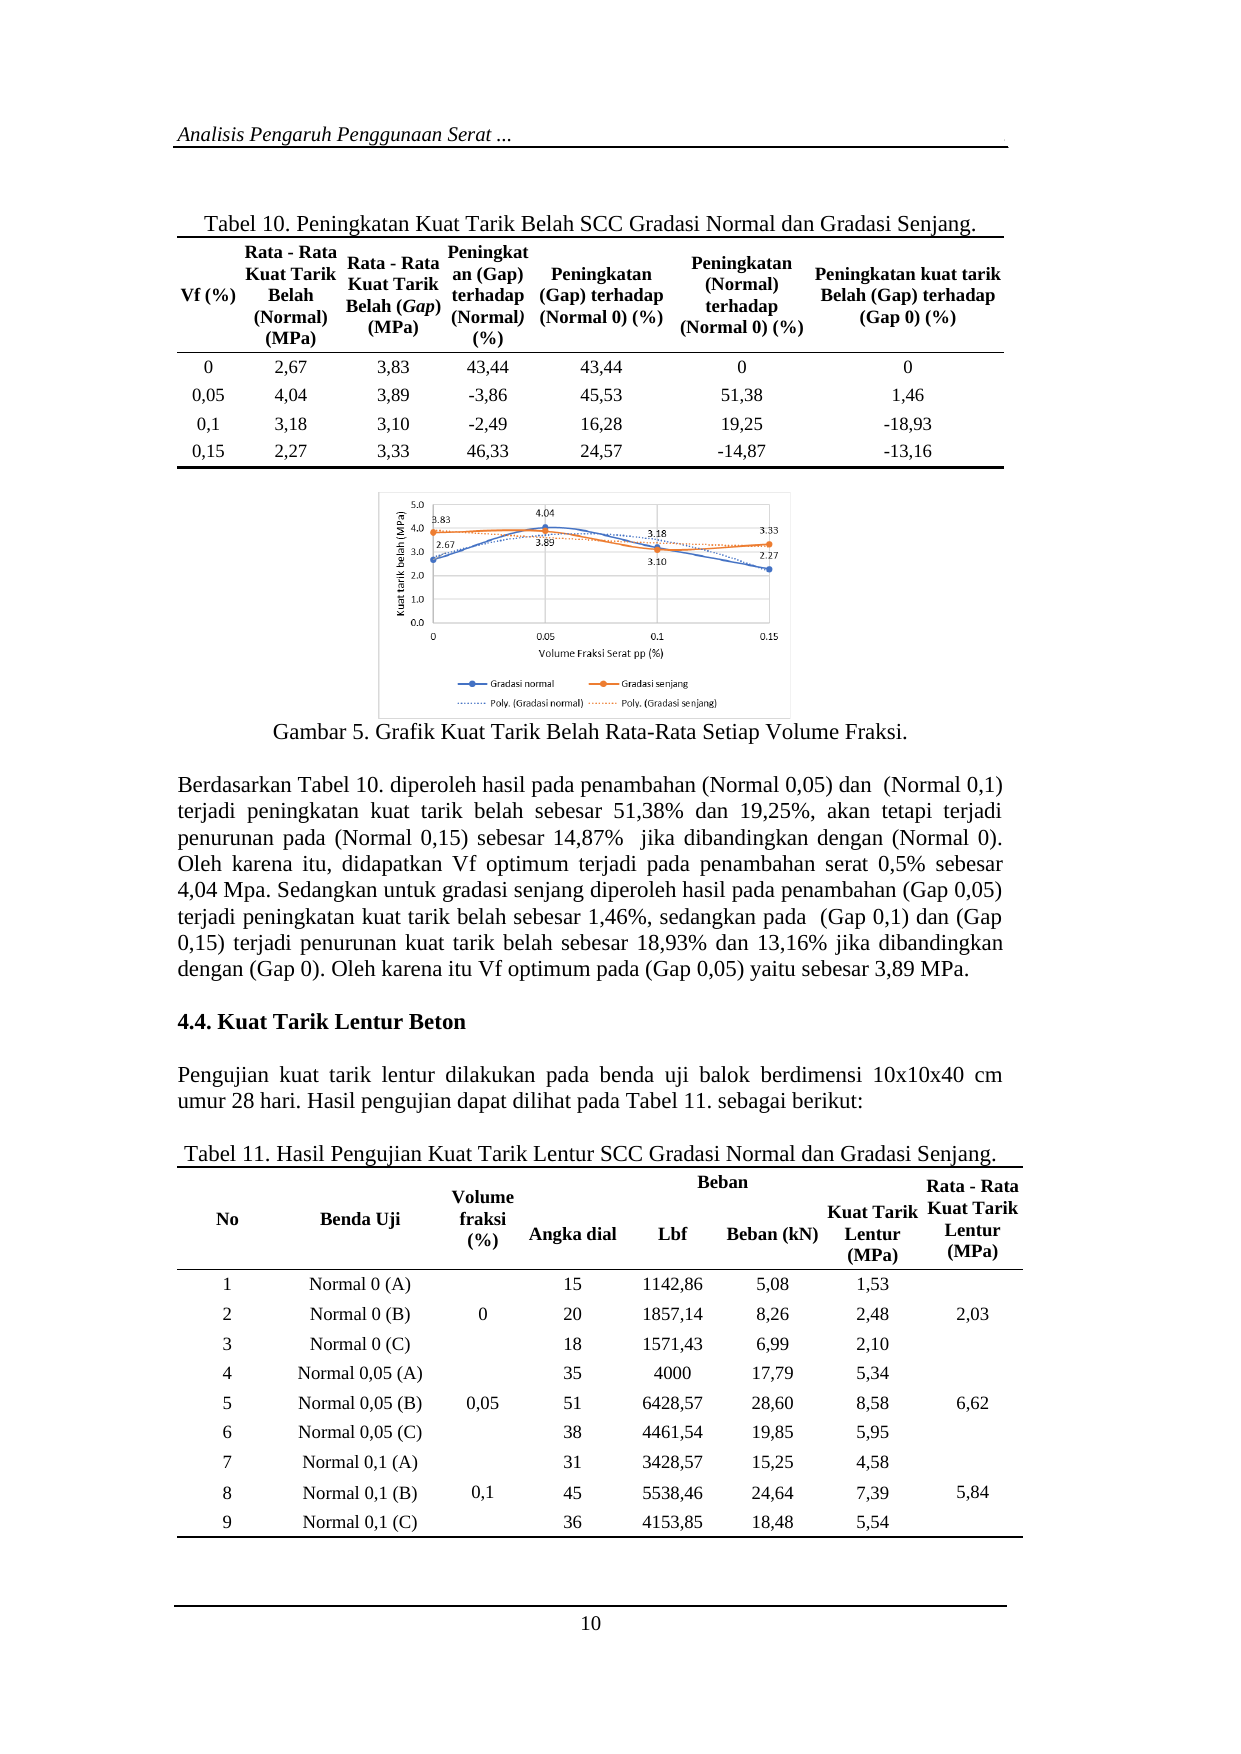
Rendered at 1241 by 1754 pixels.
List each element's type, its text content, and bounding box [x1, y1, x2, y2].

table_cell Normal 0,1 (B) [277, 1477, 443, 1506]
list Tabel 10. Peningkatan Kuat Tarik Belah SCC Gradasi Normal dan Gradasi Senjang. [177, 209, 1004, 236]
table_cell 36 [523, 1506, 622, 1536]
table_cell 3428,57 [623, 1447, 722, 1477]
table_cell 1571,43 [623, 1328, 722, 1358]
table_cell 1,46 [812, 381, 1004, 409]
table_cell 24,64 [723, 1477, 822, 1506]
table_cell Angka dial [523, 1196, 622, 1269]
table_cell 8 [177, 1477, 277, 1506]
table_cell Normal 0,05 (B) [277, 1388, 443, 1417]
table_cell 0 [812, 353, 1004, 381]
table_cell Normal 0,1 (A) [277, 1447, 443, 1477]
list 4.4. Kuat Tarik Lentur Beton [177, 1008, 1004, 1034]
table_cell -18,93 [812, 409, 1004, 438]
table_cell 51 [523, 1388, 622, 1417]
table_cell 6,99 [723, 1328, 822, 1358]
table_cell 2,67 [239, 353, 342, 381]
table_cell 3,83 [342, 353, 444, 381]
table_cell Lbf [623, 1196, 722, 1269]
table_cell 15,25 [723, 1447, 822, 1477]
table_header Rata - Rata Kuat Tarik Belah (Gap) (MPa) [342, 238, 444, 352]
table_cell 28,60 [723, 1388, 822, 1417]
table_cell 43,44 [444, 353, 531, 381]
table_header Vf (%) [177, 238, 239, 352]
table_cell 8,58 [823, 1388, 922, 1417]
table_cell 19,85 [723, 1417, 822, 1447]
table_cell Kuat Tarik Lentur (MPa) [823, 1196, 922, 1269]
table_cell 3,33 [342, 438, 444, 466]
table_cell 2,27 [239, 438, 342, 466]
table_cell 35 [523, 1358, 622, 1387]
table_cell 1142,86 [623, 1270, 722, 1298]
table_cell 38 [523, 1417, 622, 1447]
table_cell 31 [523, 1447, 622, 1477]
list Gambar 5. Grafik Kuat Tarik Belah Rata-Rata Setiap Volume Fraksi. [177, 469, 1004, 744]
table_cell 0 [671, 353, 812, 381]
table_cell 5,08 [723, 1270, 822, 1298]
table_cell 5,54 [823, 1506, 922, 1536]
table_cell 24,57 [531, 438, 671, 466]
table_cell 5538,46 [623, 1477, 722, 1506]
table_cell 46,33 [444, 438, 531, 466]
table_cell 6 [177, 1417, 277, 1447]
table_cell 2,03 [923, 1270, 1022, 1358]
table_cell 3,18 [239, 409, 342, 438]
table_header Peningkatan (Gap) terhadap (Normal 0) (%) [531, 238, 671, 352]
table_cell 0,15 [177, 438, 239, 466]
list Tabel 11. Hasil Pengujian Kuat Tarik Lentur SCC Gradasi Normal dan Gradasi Senjang. [177, 1140, 1004, 1166]
table_cell 17,79 [723, 1358, 822, 1387]
table_cell 5,34 [823, 1358, 922, 1387]
table_cell 6428,57 [623, 1388, 722, 1417]
table_header Rata - Rata Kuat Tarik Lentur (MPa) [923, 1168, 1022, 1269]
table_cell 45,53 [531, 381, 671, 409]
table_cell -13,16 [812, 438, 1004, 466]
table_cell 1,53 [823, 1270, 922, 1298]
table_cell Normal 0,1 (C) [277, 1506, 443, 1536]
table_cell 5,84 [923, 1447, 1022, 1536]
table_cell Normal 0,05 (A) [277, 1358, 443, 1387]
table_cell 7 [177, 1447, 277, 1477]
table_cell Normal 0 (B) [277, 1299, 443, 1328]
table_cell 4153,85 [623, 1506, 722, 1536]
table_cell -14,87 [671, 438, 812, 466]
list Berdasarkan Tabel 10. diperoleh hasil pada penambahan (Normal 0,05) dan (Normal 0,1) terjadi peningkatan kuat tarik belah sebesar 51,38% dan 19,25%, akan tetapi terjadi penurunan pada (Normal 0,15) sebesar 14,87% jika dibandingkan dengan (Normal 0). Oleh karena itu, didapatkan Vf optimum terjadi pada penambahan serat 0,5% sebesar 4,04 Mpa. Sedangkan untuk gradasi senjang diperoleh hasil pada penambahan (Gap 0,05) terjadi peningkatan kuat tarik belah sebesar 1,46%, sedangkan pada (Gap 0,1) dan (Gap 0,15) terjadi penurunan kuat tarik belah sebesar 18,93% dan 13,16% jika dibandingkan dengan (Gap 0). Oleh karena itu Vf optimum pada (Gap 0,05) yaitu sebesar 3,89 MPa. [177, 771, 1004, 982]
table_cell 51,38 [671, 381, 812, 409]
table_cell -3,86 [444, 381, 531, 409]
table_cell 7,39 [823, 1477, 922, 1506]
table_cell 19,25 [671, 409, 812, 438]
table_cell 0,05 [177, 381, 239, 409]
table_cell 0 [177, 353, 239, 381]
table_cell 8,26 [723, 1299, 822, 1328]
table_cell 6,62 [923, 1358, 1022, 1447]
table_header Benda Uji [277, 1168, 443, 1269]
table_cell 0 [443, 1270, 522, 1358]
table_cell 0,1 [443, 1447, 522, 1536]
table_cell 4461,54 [623, 1417, 722, 1447]
table_cell 2 [177, 1299, 277, 1328]
list Pengujian kuat tarik lentur dilakukan pada benda uji balok berdimensi 10x10x40 cm umur 28 hari. Hasil pengujian dapat dilihat pada Tabel 11. sebagai berikut: [177, 1061, 1004, 1113]
table_cell 20 [523, 1299, 622, 1328]
table_header Peningkatan kuat tarik Belah (Gap) terhadap (Gap 0) (%) [812, 238, 1004, 352]
table_cell 43,44 [531, 353, 671, 381]
table_cell 1 [177, 1270, 277, 1298]
table_cell Normal 0,05 (C) [277, 1417, 443, 1447]
table_cell 18 [523, 1328, 622, 1358]
table_header Peningkatan (Gap) terhadap (Normal) (%) [444, 238, 531, 352]
table_cell 5 [177, 1388, 277, 1417]
table_cell 3,89 [342, 381, 444, 409]
table_cell 0,1 [177, 409, 239, 438]
table_cell 16,28 [531, 409, 671, 438]
table_cell 4 [177, 1358, 277, 1387]
table_cell 18,48 [723, 1506, 822, 1536]
table_cell 4,58 [823, 1447, 922, 1477]
table_cell 15 [523, 1270, 622, 1298]
table_cell Normal 0 (A) [277, 1270, 443, 1298]
table_header No [177, 1168, 277, 1269]
table_cell 3,10 [342, 409, 444, 438]
table_header Peningkatan (Normal) terhadap (Normal 0) (%) [671, 238, 812, 352]
table_cell 5,95 [823, 1417, 922, 1447]
table_cell 0,05 [443, 1358, 522, 1447]
table_cell Normal 0 (C) [277, 1328, 443, 1358]
table_cell 1857,14 [623, 1299, 722, 1328]
table_cell Beban (kN) [723, 1196, 822, 1269]
picture [378, 492, 791, 719]
table_cell 9 [177, 1506, 277, 1536]
table_cell 2,10 [823, 1328, 922, 1358]
table_header Volume fraksi (%) [443, 1168, 522, 1269]
table_header Rata - Rata Kuat Tarik Belah (Normal) (MPa) [239, 238, 342, 352]
table_cell 2,48 [823, 1299, 922, 1328]
table_header Beban [523, 1168, 922, 1196]
table_cell 3 [177, 1328, 277, 1358]
table_cell 4000 [623, 1358, 722, 1387]
table_cell 4,04 [239, 381, 342, 409]
table_cell -2,49 [444, 409, 531, 438]
table_cell 45 [523, 1477, 622, 1506]
